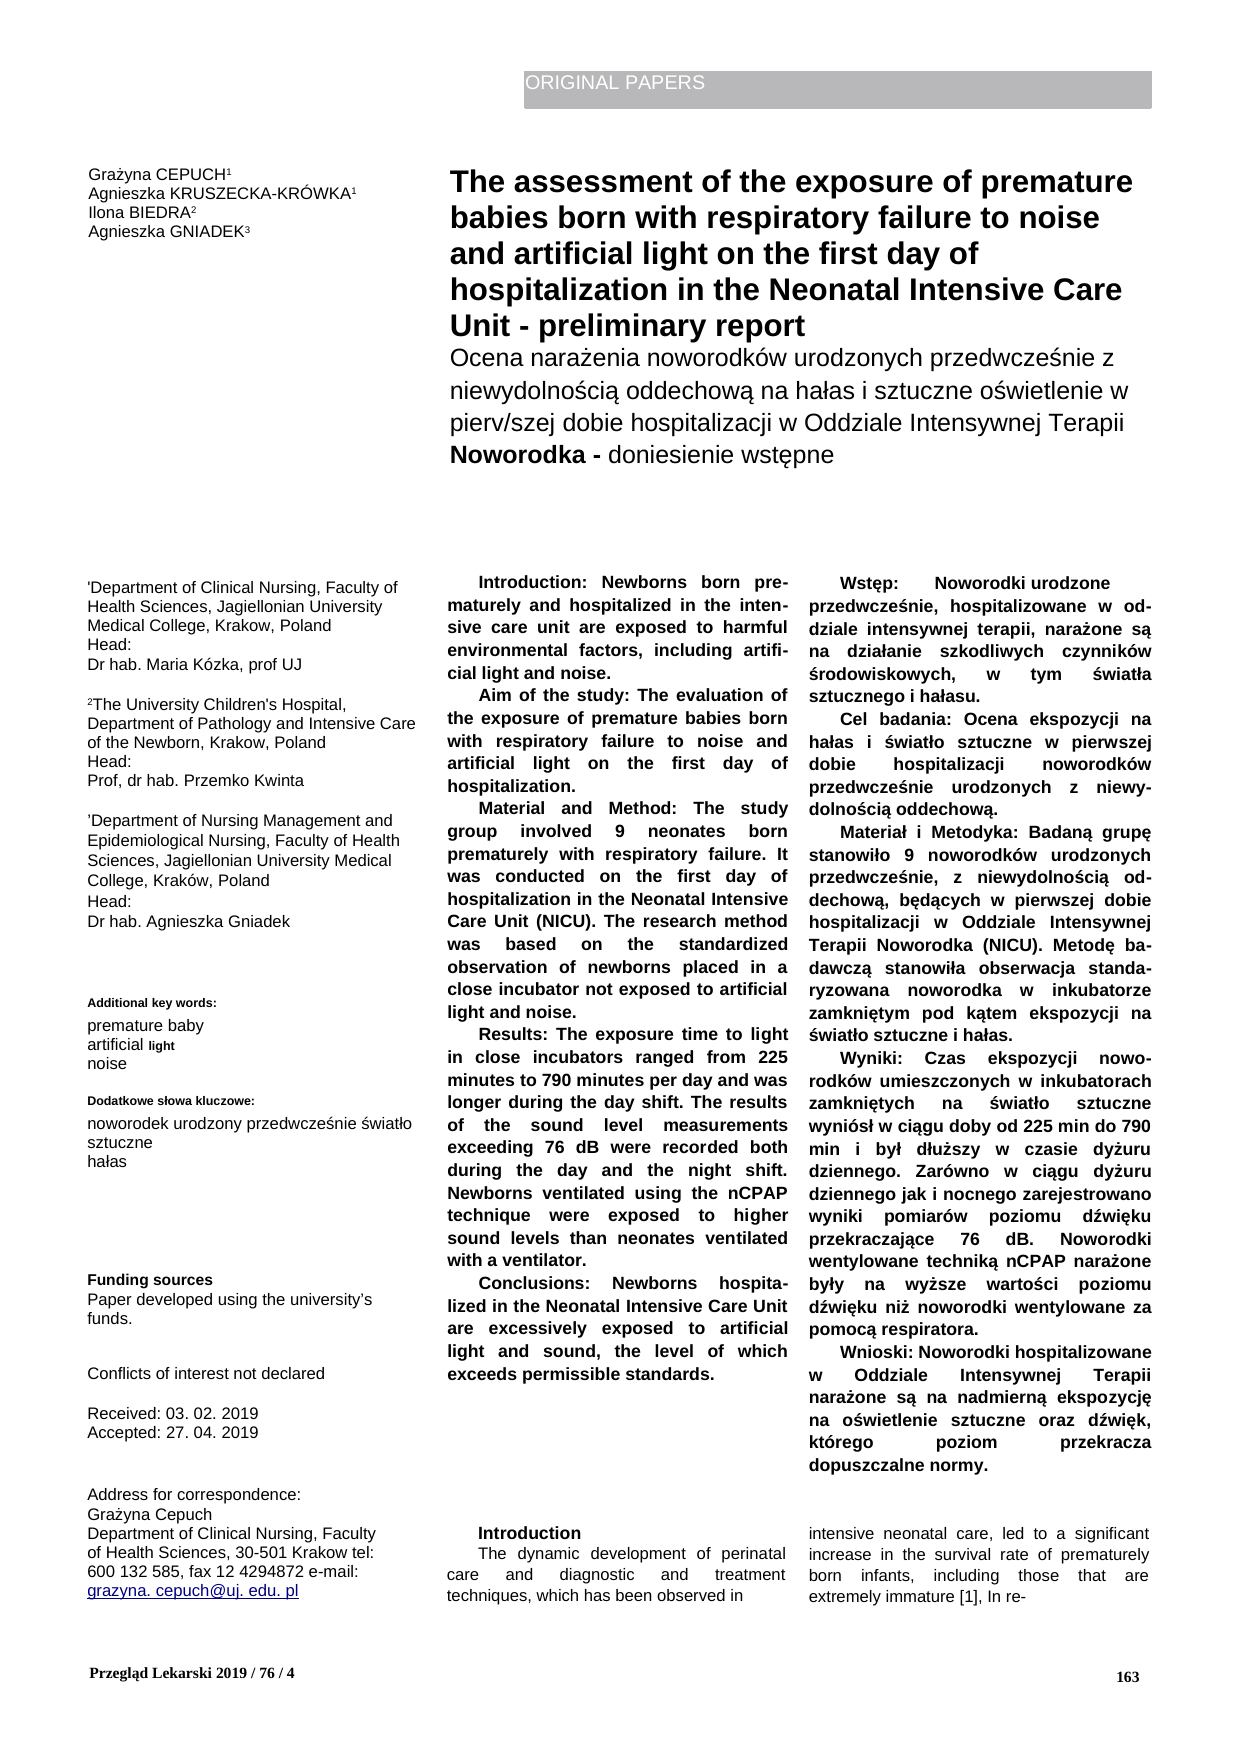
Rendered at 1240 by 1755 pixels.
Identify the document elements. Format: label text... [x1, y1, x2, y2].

subtitle ORIGINAL PAPERS [526, 72, 1151, 108]
text noworodek urodzony przedwcześnie światło sztuczne [87, 1114, 419, 1152]
text Ocena narażenia noworodków urodzonych przedwcześnie z niewydolnością oddechową na hałas i sztuczne oświetlenie w pierv/szej dobie hospitalizacji w Oddziale Intensywnej Terapii Noworodka - doniesienie wstępne [449, 343, 1151, 469]
text Grażyna Cepuch [87, 1504, 378, 1523]
text Aim of the study: The evaluation of the exposure of premature babies born with respiratory failure to noise and artificial light on the first day of hospitalization. [447, 685, 788, 796]
text Grażyna CEPUCH1 [88, 164, 360, 184]
text hałas [87, 1152, 419, 1171]
text 'Department of Clinical Nursing, Faculty of Health Sciences, Jagiellonian University Medical College, Krakow, Poland [87, 578, 419, 635]
text ’Department of Nursing Management and Epidemiological Nursing, Faculty of Health Sciences, Jagiellonian University Medical College, Kraków, Poland [87, 811, 419, 890]
text 163 [1116, 1668, 1144, 1686]
text Address for correspondence: [87, 1485, 378, 1504]
text Przegląd Lekarski 2019 / 76 / 4 [89, 1664, 309, 1682]
text The assessment of the exposure of premature babies born with respiratory failure to noise and artificial light on the first day of hospitalization in the Neonatal Intensive Care Unit - preliminary report [449, 163, 1151, 343]
text Dodatkowe słowa kluczowe: [87, 1094, 419, 1108]
text Wnioski: Noworodki hospitalizo­wane w Oddziale Intensywnej Terapii narażone są na nadmierną ekspo­zycję na oświetlenie sztuczne oraz dźwięk, którego poziom przekracza dopuszczalne normy. [808, 1342, 1152, 1475]
text Department of Clinical Nursing, Faculty of Health Sciences, 30-501 Krakow tel: 600 132 585, fax 12 4294872 e-mail: grazyna. cepuch@uj. edu. pl [87, 1523, 378, 1600]
text Material and Method: The stu­dy group involved 9 neonates born prematurely with respiratory failure. It was conducted on the first day of hospitalization in the Neonatal Inten­sive Care Unit (NICU). The research method was based on the standardi­zed observation of newborns placed in a close incubator not exposed to artificial light and noise. [447, 798, 788, 1022]
text Head: [87, 635, 419, 654]
text Introduction [447, 1523, 786, 1543]
text 2The University Children's Hospital, Department of Pathology and Intensive Care of the Newborn, Krakow, Poland [87, 694, 419, 752]
text Dr hab. Maria Kózka, prof UJ [87, 654, 419, 673]
text Wyniki: Czas ekspozycji nowo­rodków umieszczonych w inkubato­rach zamkniętych na światło sztuczne wyniósł w ciągu doby od 225 min do 790 min i był dłuższy w czasie dyżuru dziennego. Zarówno w ciągu dyżu­ru dziennego jak i nocnego zareje­strowano wyniki pomiarów poziomu dźwięku przekraczające 76 dB. Nowo­rodki wentylowane techniką nCPAP narażone były na wyższe wartości po­ziomu dźwięku niż noworodki wenty­lowane za pomocą respiratora. [808, 1048, 1152, 1339]
text Conclusions: Newborns hospita­lized in the Neonatal Intensive Care Unit are excessively exposed to artifi­cial light and sound, the level of which exceeds permissible standards. [447, 1273, 788, 1384]
text Conflicts of interest not declared [87, 1363, 419, 1383]
text Paper developed using the university’s funds. [87, 1290, 419, 1328]
text Accepted: 27. 04. 2019 [87, 1423, 419, 1442]
text Materiał i Metodyka: Badaną grupę stanowiło 9 noworodków urodzonych przedwcześnie, z niewydolnością od­dechową, będących w pierwszej dobie hospitalizacji w Oddziale Intensywnej Terapii Noworodka (NICU). Metodę ba­dawczą stanowiła obserwacja standa­ryzowana noworodka w inkubatorze zamkniętym pod kątem ekspozycji na światło sztuczne i hałas. [808, 822, 1152, 1046]
text Funding sources [87, 1271, 419, 1289]
text The dynamic development of perina­tal care and diagnostic and treatment techniques, which has been observed in [447, 1543, 786, 1605]
text noise [87, 1054, 419, 1073]
text Results: The exposure time to li­ght in close incubators ranged from 225 minutes to 790 minutes per day and was longer during the day shift. The results of the sound level measu­rements exceeding 76 dB were recor­ded both during the day and the night shift. Newborns ventilated using the nCPAP technique were exposed to hi­gher sound levels than neonates ven­tilated with a ventilator. [447, 1024, 788, 1271]
text Additional key words: [87, 996, 419, 1010]
text Ilona BIEDRA2 [88, 203, 360, 222]
text przedwcześnie, hospitalizowane w od­dziale intensywnej terapii, narażone są na działanie szkodliwych czynni­ków środowiskowych, w tym światła sztucznego i hałasu. [808, 596, 1152, 707]
text intensive neonatal care, led to a signifi­cant increase in the survival rate of pre­maturely born infants, including those that are extremely immature [1], In re- [808, 1523, 1149, 1606]
text Head: [87, 891, 419, 911]
text Dr hab. Agnieszka Gniadek [87, 911, 419, 931]
text Agnieszka GNIADEK3 [88, 222, 360, 241]
text Agnieszka KRUSZECKA-KRÓWKA1 [88, 184, 360, 203]
text Received: 03. 02. 2019 [87, 1403, 419, 1423]
text Head: [87, 752, 419, 771]
text Introduction: Newborns born pre­maturely and hospitalized in the inten­sive care unit are exposed to harmful environmental factors, including artifi­cial light and noise. [447, 572, 788, 683]
text Wstęp: Noworodki urodzone [808, 573, 1152, 593]
text artificial light [87, 1035, 419, 1054]
text premature baby [87, 1016, 419, 1035]
text Cel badania: Ocena ekspozycji na hałas i światło sztuczne w pierw­szej dobie hospitalizacji noworodków przedwcześnie urodzonych z niewy­dolnością oddechową. [808, 709, 1152, 819]
text Prof, dr hab. Przemko Kwinta [87, 771, 419, 790]
